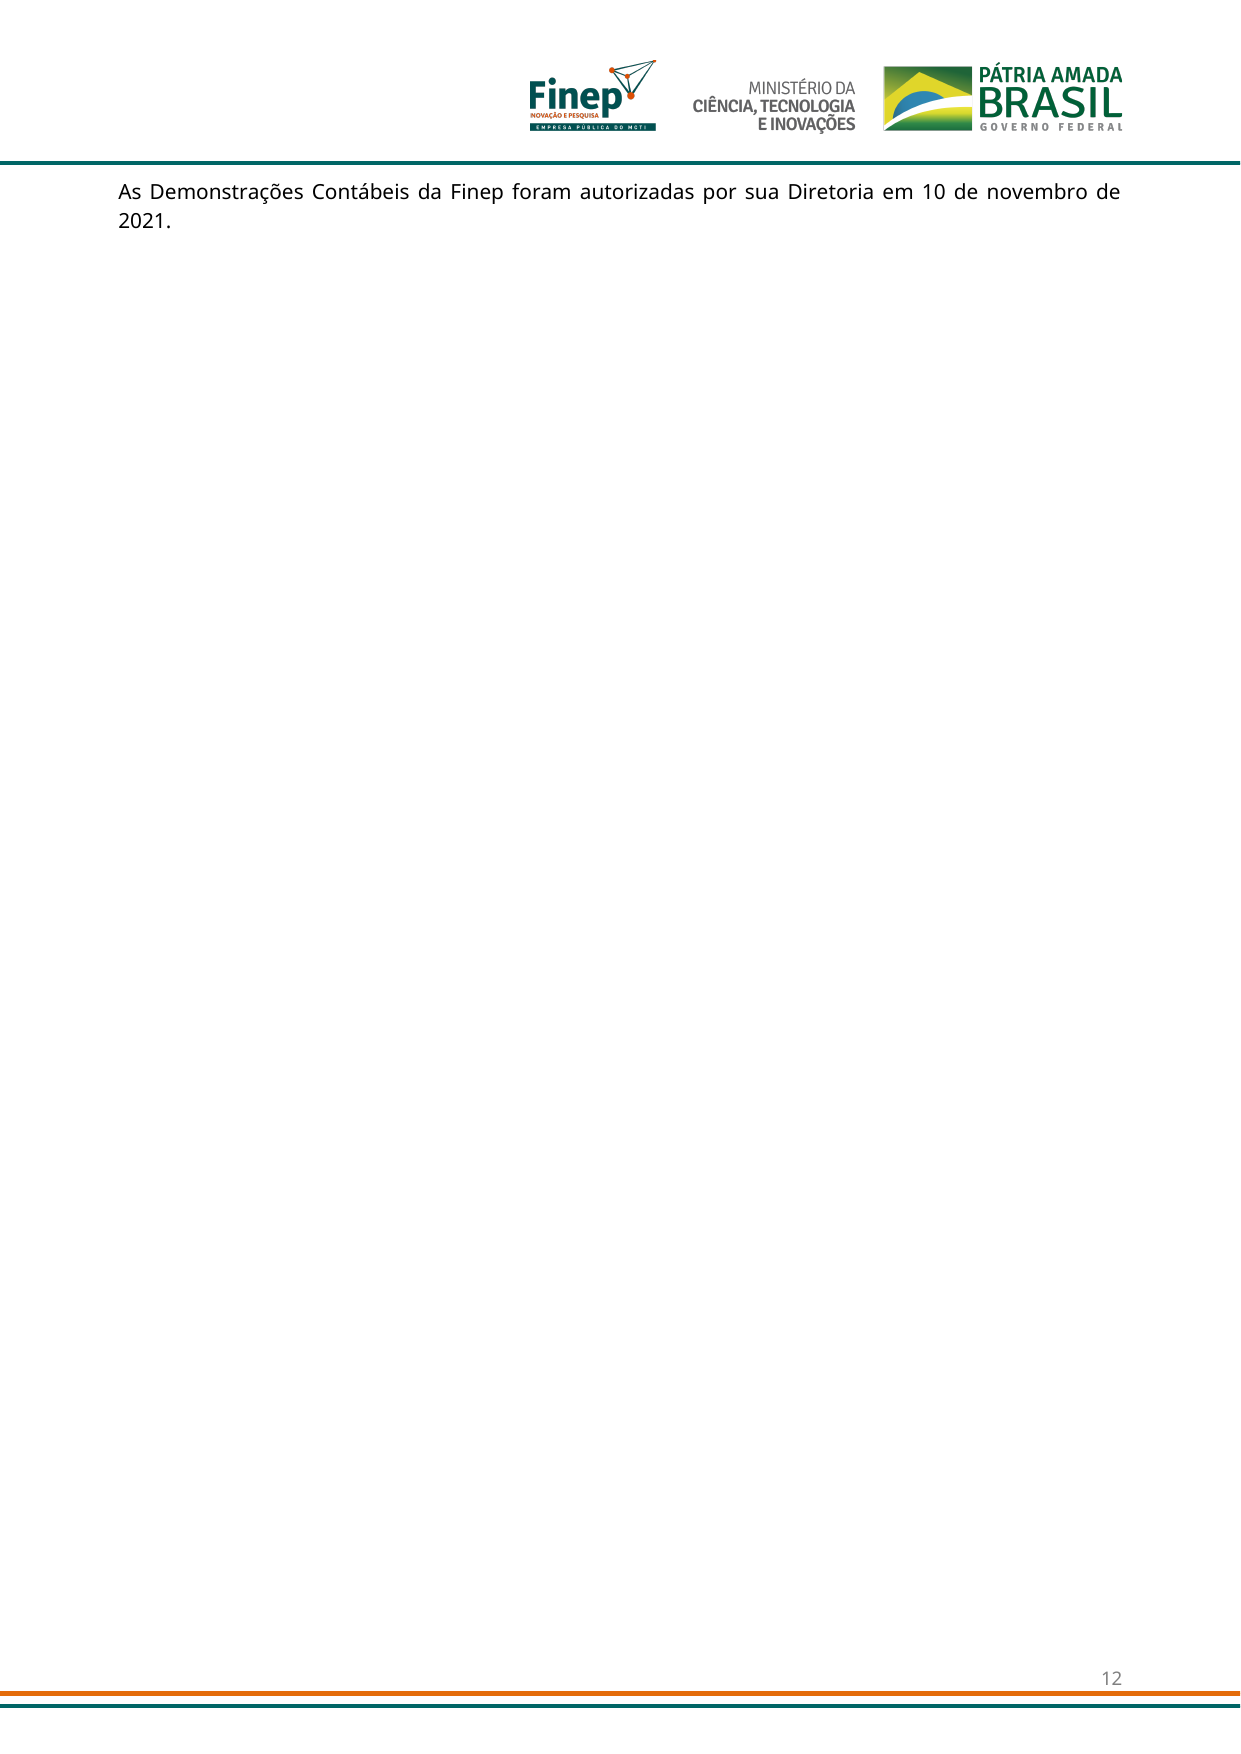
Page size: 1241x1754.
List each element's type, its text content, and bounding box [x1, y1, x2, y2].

picture [530, 60, 1123, 134]
text As Demonstrações Contábeis da Finep foram autorizadas por sua Diretoria em 10 de novembro de 2021. [118, 177, 1122, 234]
